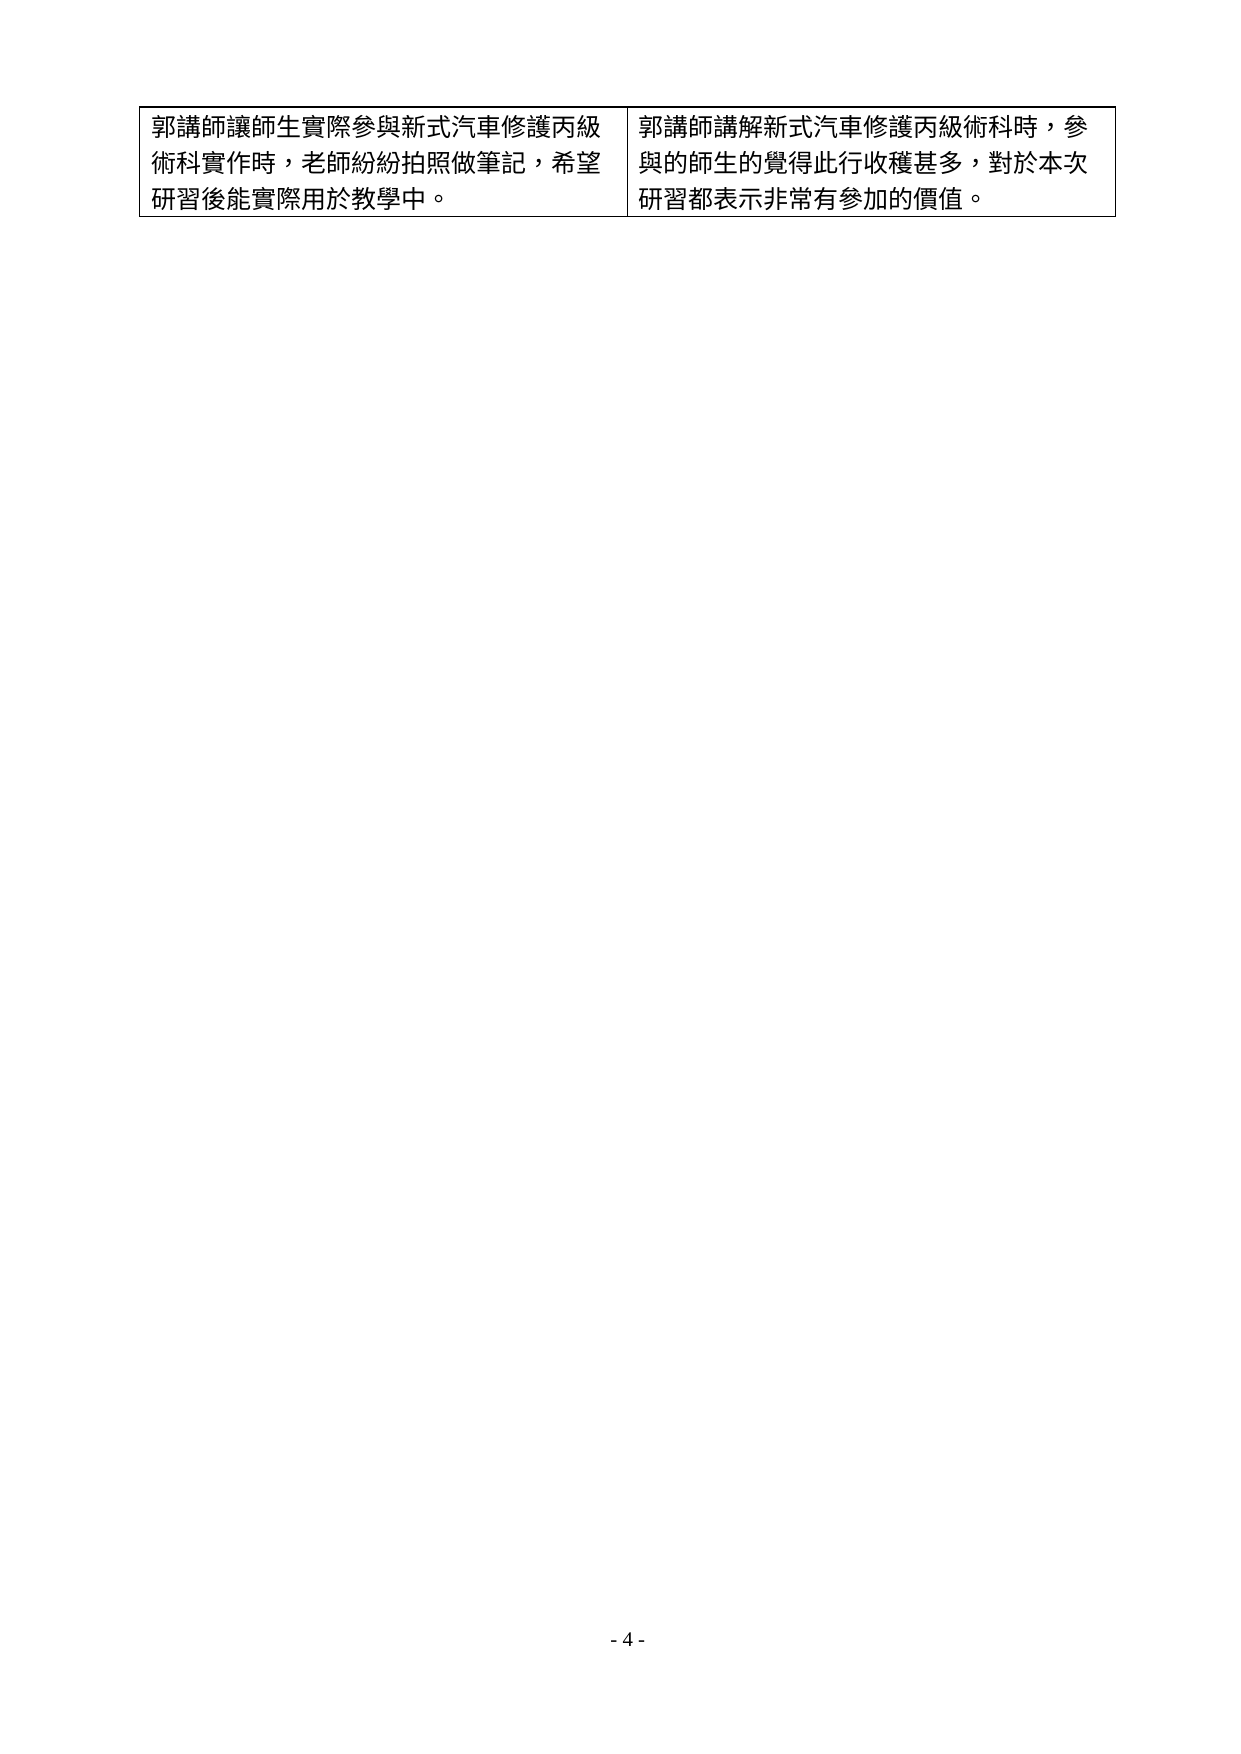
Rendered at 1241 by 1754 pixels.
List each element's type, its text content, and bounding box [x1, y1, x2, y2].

table_cell 郭講師講解新式汽車修護丙級術科時，參與的師生的覺得此行收穫甚多，對於本次研習都表示非常有參加的價值。 [628, 108, 1115, 216]
table_cell 郭講師讓師生實際參與新式汽車修護丙級術科實作時，老師紛紛拍照做筆記，希望研習後能實際用於教學中。 [140, 108, 627, 216]
